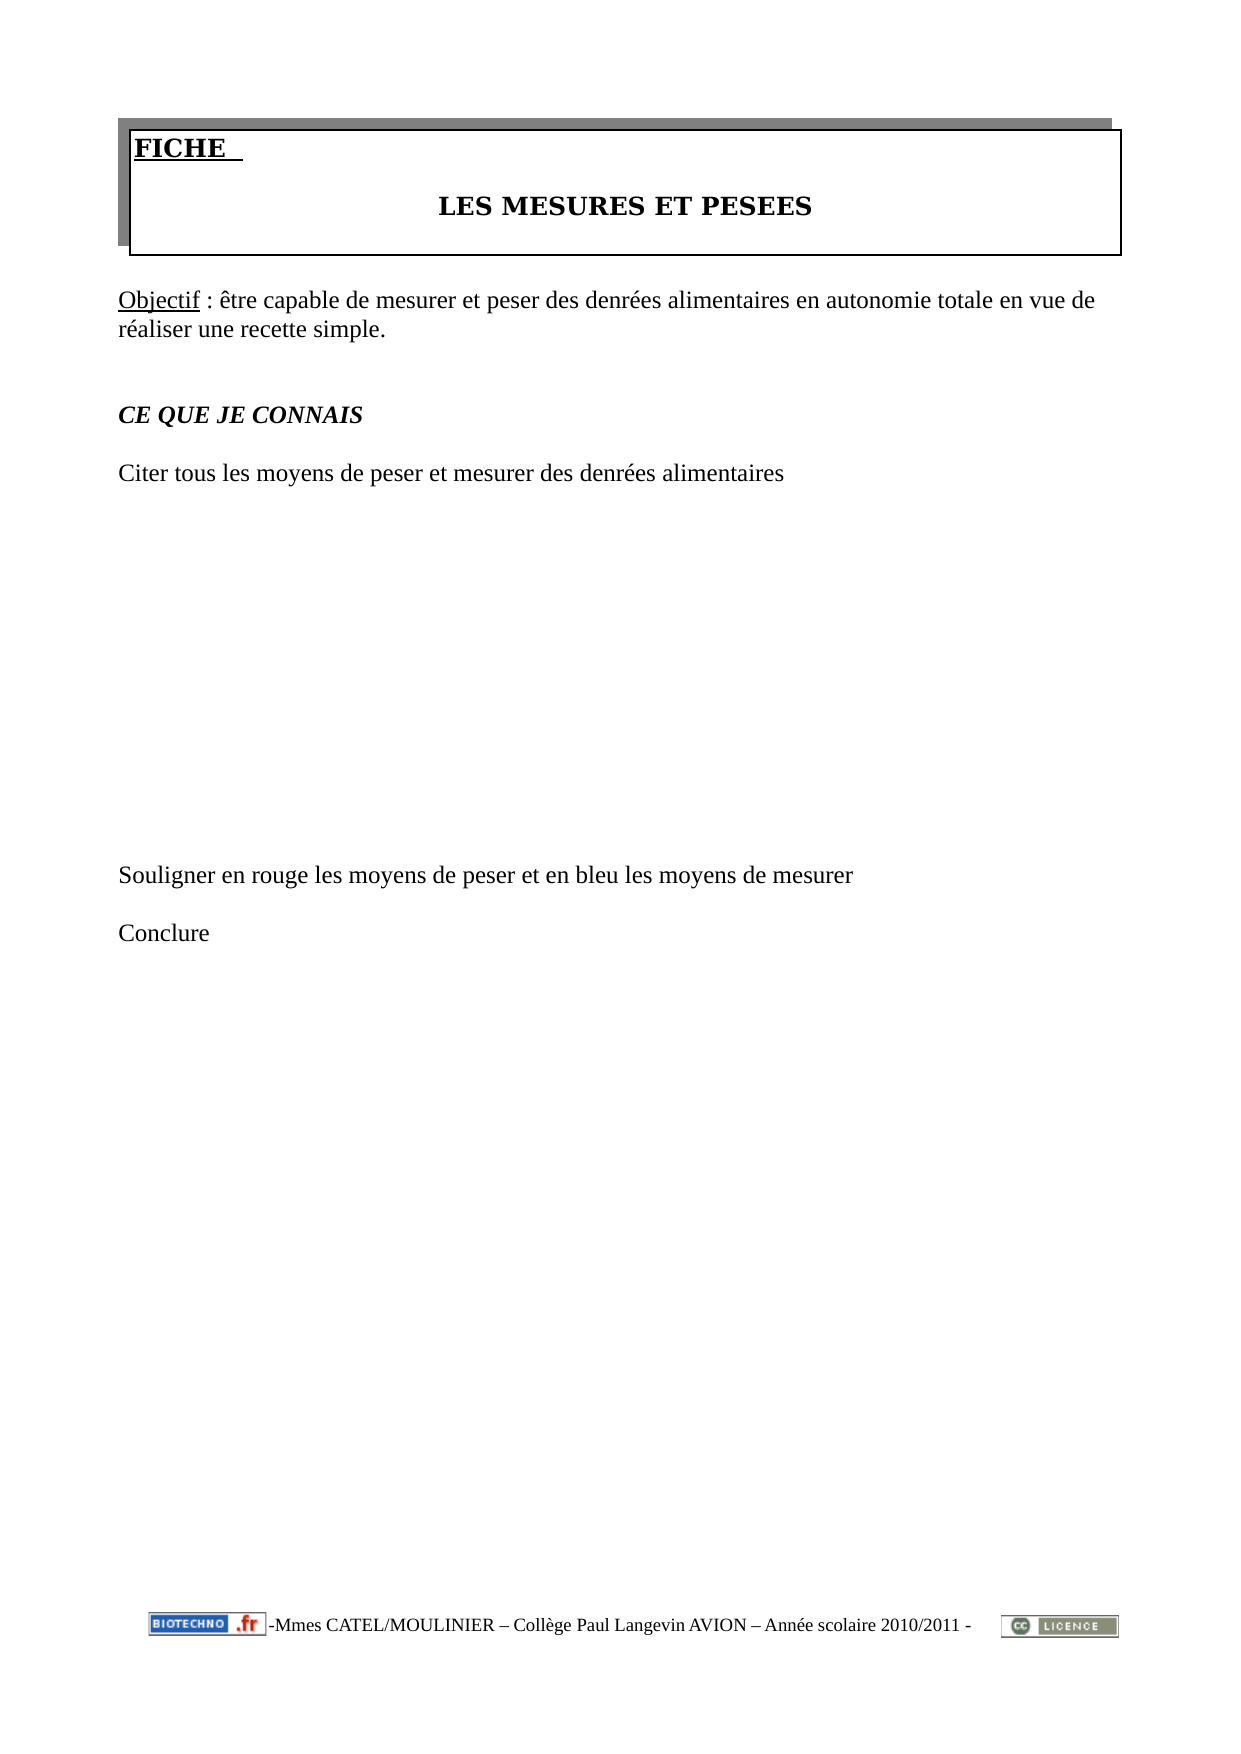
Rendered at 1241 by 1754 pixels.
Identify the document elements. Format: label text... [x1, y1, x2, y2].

text Souligner en rouge les moyens de peser et en bleu les moyens de mesurer [118, 860, 1122, 889]
text Conclure [118, 918, 1122, 946]
picture [148, 1612, 267, 1636]
text Citer tous les moyens de peser et mesurer des denrées alimentaires [118, 458, 1122, 486]
picture [1001, 1615, 1119, 1638]
text CE QUE JE CONNAIS [118, 400, 1122, 429]
text LES MESURES ET PESEES [131, 187, 1120, 222]
text Objectif : être capable de mesurer et peser des denrées alimentaires en autonomie totale en vue de réaliser une recette simple. [118, 285, 1122, 343]
text FICHE [131, 131, 1120, 163]
